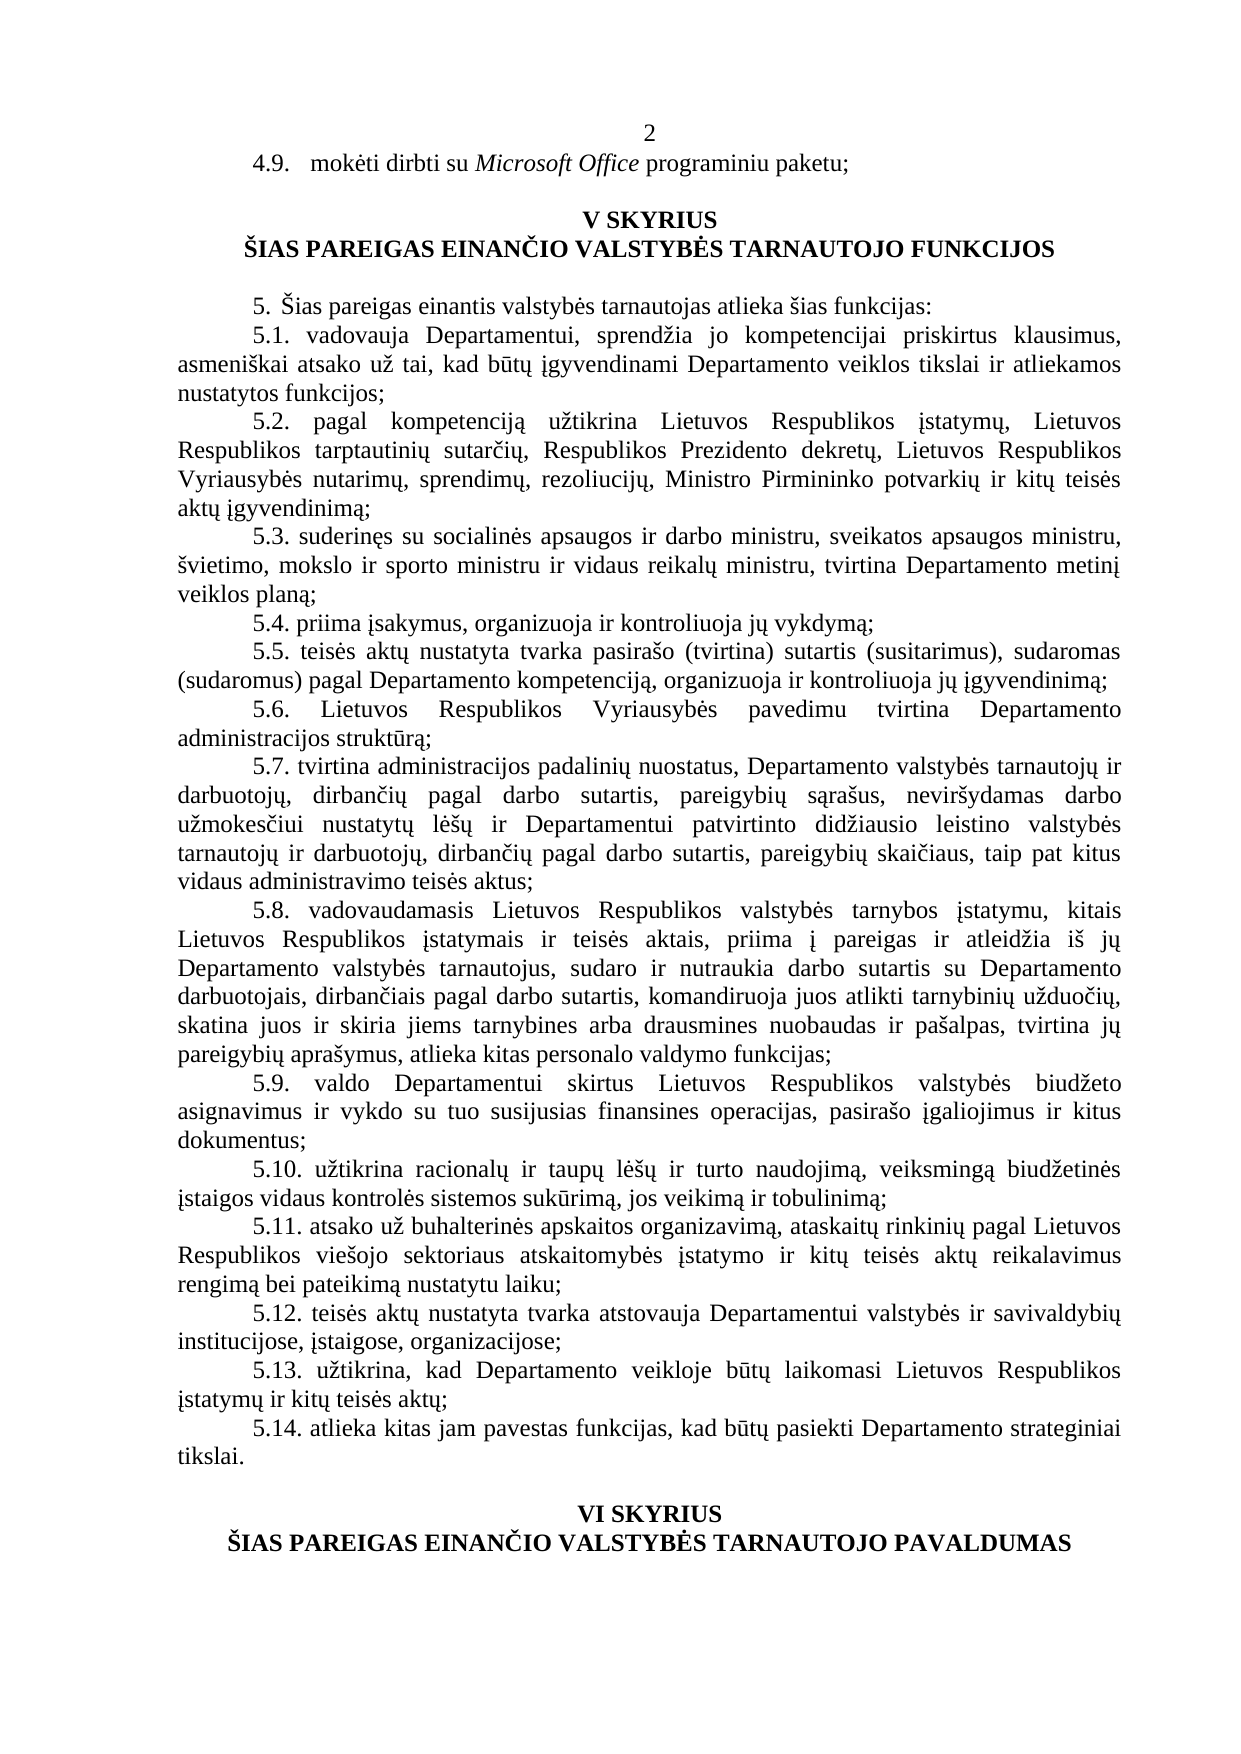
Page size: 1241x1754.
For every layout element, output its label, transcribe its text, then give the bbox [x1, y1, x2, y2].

text 5.7. tvirtina administracijos padalinių nuostatus, Departamento valstybės tarnautojų ir darbuotojų, dirbančių pagal darbo sutartis, pareigybių sąrašus, neviršydamas darbo užmokesčiui nustatytų lėšų ir Departamentui patvirtinto didžiausio leistino valstybės tarnautojų ir darbuotojų, dirbančių pagal darbo sutartis, pareigybių skaičiaus, taip pat kitus vidaus administravimo teisės aktus; [177, 751, 1122, 895]
text 5.1. vadovauja Departamentui, sprendžia jo kompetencijai priskirtus klausimus, asmeniškai atsako už tai, kad būtų įgyvendinami Departamento veiklos tikslai ir atliekamos nustatytos funkcijos; [177, 320, 1122, 406]
text 5.11. atsako už buhalterinės apskaitos organizavimą, ataskaitų rinkinių pagal Lietuvos Respublikos viešojo sektoriaus atskaitomybės įstatymo ir kitų teisės aktų reikalavimus rengimą bei pateikimą nustatytu laiku; [177, 1211, 1122, 1298]
text ŠIAS PAREIGAS EINANČIO VALSTYBĖS TARNAUTOJO PAVALDUMAS [177, 1528, 1122, 1556]
text 5.10. užtikrina racionalų ir taupų lėšų ir turto naudojimą, veiksmingą biudžetinės įstaigos vidaus kontrolės sistemos sukūrimą, jos veikimą ir tobulinimą; [177, 1154, 1122, 1211]
text 5.12. teisės aktų nustatyta tvarka atstovauja Departamentui valstybės ir savivaldybių institucijose, įstaigose, organizacijose; [177, 1298, 1122, 1355]
text 5.3. suderinęs su socialinės apsaugos ir darbo ministru, sveikatos apsaugos ministru, švietimo, mokslo ir sporto ministru ir vidaus reikalų ministru, tvirtina Departamento metinį veiklos planą; [177, 521, 1122, 608]
text 5.2. pagal kompetenciją užtikrina Lietuvos Respublikos įstatymų, Lietuvos Respublikos tarptautinių sutarčių, Respublikos Prezidento dekretų, Lietuvos Respublikos Vyriausybės nutarimų, sprendimų, rezoliucijų, Ministro Pirmininko potvarkių ir kitų teisės aktų įgyvendinimą; [177, 406, 1122, 521]
text 5.13. užtikrina, kad Departamento veikloje būtų laikomasi Lietuvos Respublikos įstatymų ir kitų teisės aktų; [177, 1355, 1122, 1413]
text 5.4. priima įsakymus, organizuoja ir kontroliuoja jų vykdymą; [177, 608, 1122, 636]
text ŠIAS PAREIGAS EINANČIO VALSTYBĖS TARNAUTOJO FUNKCIJOS [177, 234, 1122, 263]
text 5. Šias pareigas einantis valstybės tarnautojas atlieka šias funkcijas: [177, 291, 1122, 320]
text 5.5. teisės aktų nustatyta tvarka pasirašo (tvirtina) sutartis (susitarimus), sudaromas (sudaromus) pagal Departamento kompetenciją, organizuoja ir kontroliuoja jų įgyvendinimą; [177, 636, 1122, 694]
text V SKYRIUS [177, 205, 1122, 234]
text VI SKYRIUS [177, 1499, 1122, 1528]
text 5.6. Lietuvos Respublikos Vyriausybės pavedimu tvirtina Departamento administracijos struktūrą; [177, 694, 1122, 751]
text 5.8. vadovaudamasis Lietuvos Respublikos valstybės tarnybos įstatymu, kitais Lietuvos Respublikos įstatymais ir teisės aktais, priima į pareigas ir atleidžia iš jų Departamento valstybės tarnautojus, sudaro ir nutraukia darbo sutartis su Departamento darbuotojais, dirbančiais pagal darbo sutartis, komandiruoja juos atlikti tarnybinių užduočių, skatina juos ir skiria jiems tarnybines arba drausmines nuobaudas ir pašalpas, tvirtina jų pareigybių aprašymus, atlieka kitas personalo valdymo funkcijas; [177, 895, 1122, 1068]
text 5.9. valdo Departamentui skirtus Lietuvos Respublikos valstybės biudžeto asignavimus ir vykdo su tuo susijusias finansines operacijas, pasirašo įgaliojimus ir kitus dokumentus; [177, 1068, 1122, 1154]
text 4.9. mokėti dirbti su Microsoft Office programiniu paketu; [177, 148, 1122, 176]
text 5.14. atlieka kitas jam pavestas funkcijas, kad būtų pasiekti Departamento strateginiai tikslai. [177, 1413, 1122, 1470]
